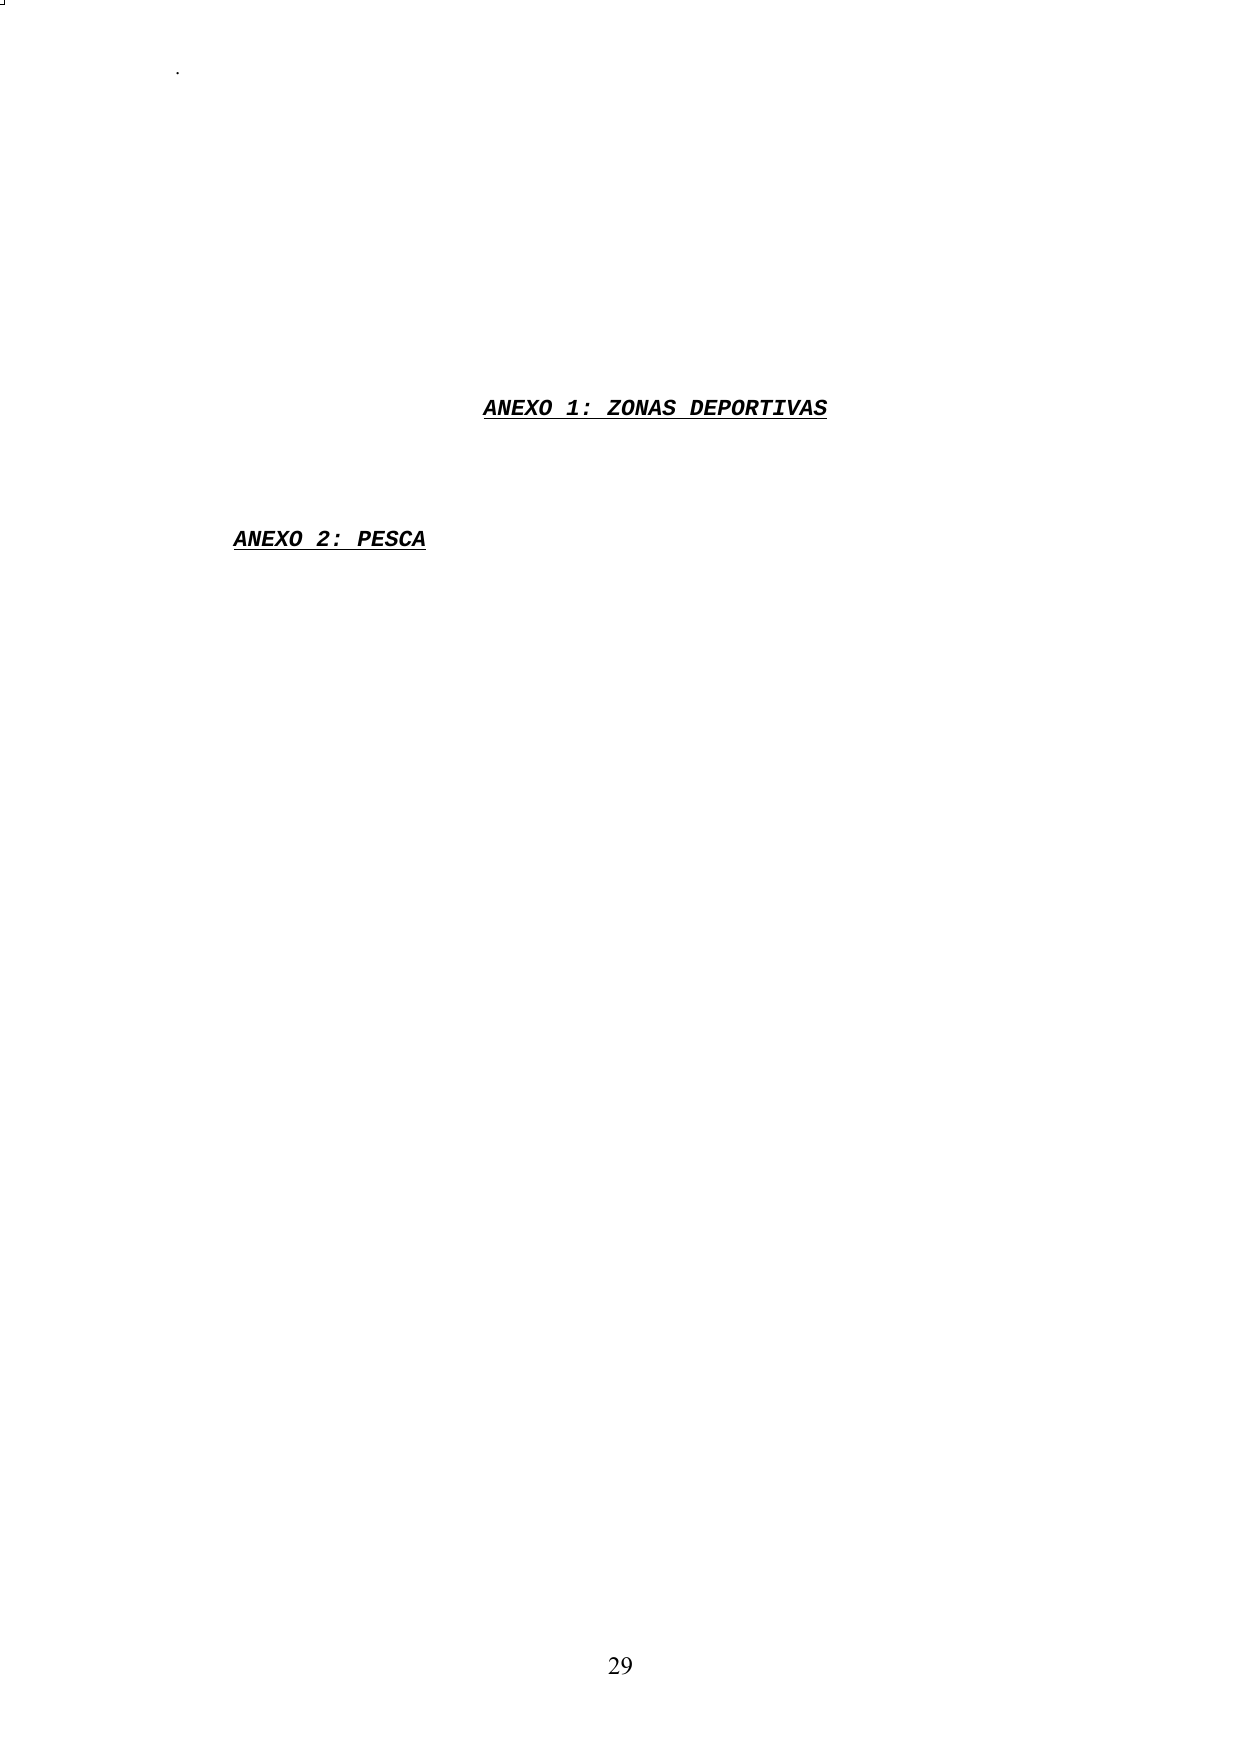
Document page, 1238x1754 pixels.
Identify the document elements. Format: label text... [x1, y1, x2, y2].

text . [175, 56, 205, 79]
text 2 [608, 1653, 620, 1680]
text 9 [620, 1653, 658, 1680]
text ANEXO 1: ZONAS DEPORTIVAS [483, 395, 852, 421]
text ANEXO 2: PESCA [233, 526, 451, 552]
